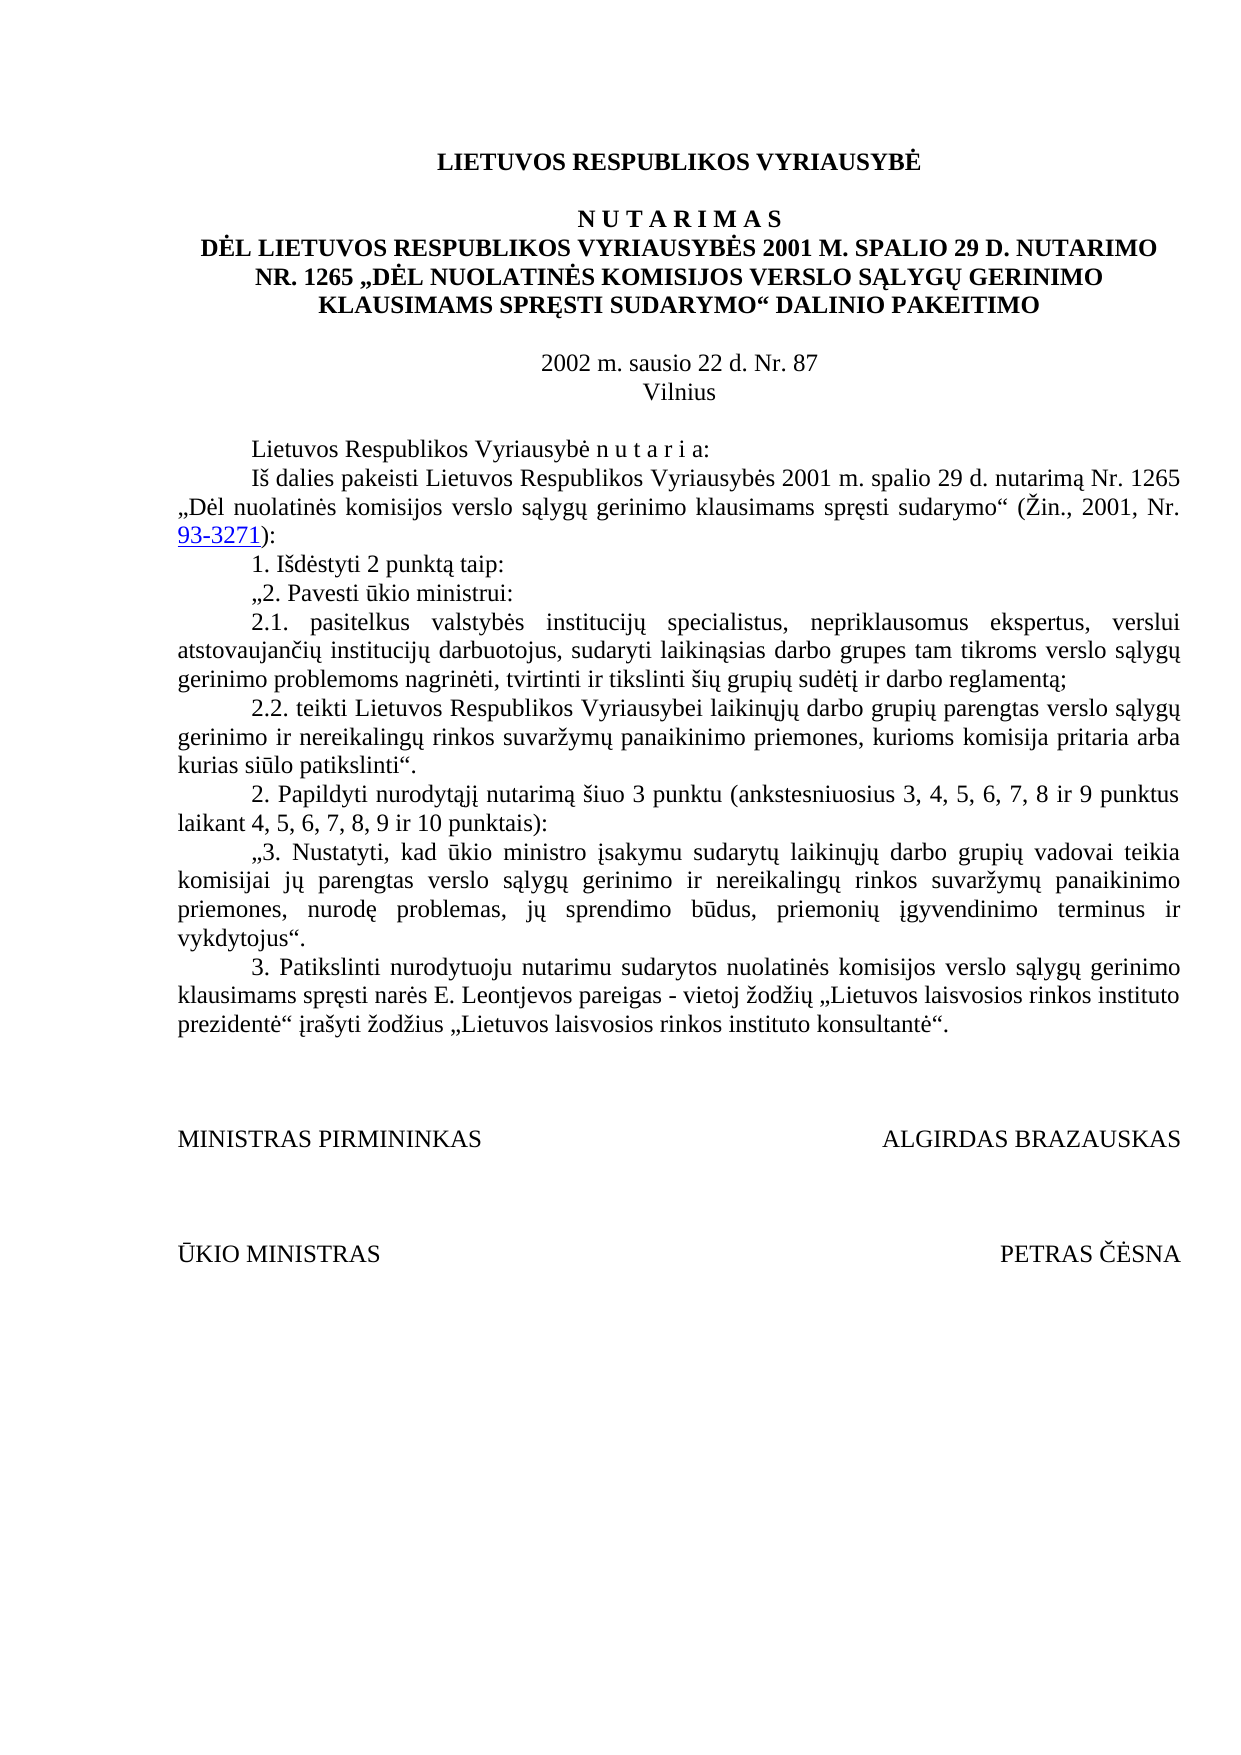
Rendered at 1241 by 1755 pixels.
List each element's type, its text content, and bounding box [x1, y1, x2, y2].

text „3. Nustatyti, kad ūkio ministro įsakymu sudarytų laikinųjų darbo grupių vadovai teikia komisijai jų parengtas verslo sąlygų gerinimo ir nereikalingų rinkos suvaržymų panaikinimo priemones, nurodę problemas, jų sprendimo būdus, priemonių įgyvendinimo terminus ir vykdytojus“. [177, 837, 1181, 952]
text Iš dalies pakeisti Lietuvos Respublikos Vyriausybės 2001 m. spalio 29 d. nutarimą Nr. 1265 „Dėl nuolatinės komisijos verslo sąlygų gerinimo klausimams spręsti sudarymo“ (Žin., 2001, Nr. 93-3271): [177, 463, 1181, 549]
text 2.1. pasitelkus valstybės institucijų specialistus, nepriklausomus ekspertus, verslui atstovaujančių institucijų darbuotojus, sudaryti laikinąsias darbo grupes tam tikroms verslo sąlygų gerinimo problemoms nagrinėti, tvirtinti ir tikslinti šių grupių sudėtį ir darbo reglamentą; [177, 607, 1181, 693]
text 3. Patikslinti nurodytuoju nutarimu sudarytos nuolatinės komisijos verslo sąlygų gerinimo klausimams spręsti narės E. Leontjevos pareigas - vietoj žodžių „Lietuvos laisvosios rinkos instituto prezidentė“ įrašyti žodžius „Lietuvos laisvosios rinkos instituto konsultantė“. [177, 952, 1181, 1038]
text 2.2. teikti Lietuvos Respublikos Vyriausybei laikinųjų darbo grupių parengtas verslo sąlygų gerinimo ir nereikalingų rinkos suvaržymų panaikinimo priemones, kurioms komisija pritaria arba kurias siūlo patikslinti“. [177, 693, 1181, 779]
text 1. Išdėstyti 2 punktą taip: [177, 549, 1181, 578]
text ŪKIO MINISTRAS PETRAS ČĖSNA [177, 1239, 1181, 1268]
text LIETUVOS RESPUBLIKOS VYRIAUSYBĖ [177, 147, 1181, 176]
text 2. Papildyti nurodytąjį nutarimą šiuo 3 punktu (ankstesniuosius 3, 4, 5, 6, 7, 8 ir 9 punktus laikant 4, 5, 6, 7, 8, 9 ir 10 punktais): [177, 779, 1181, 837]
text N U T A R I M A S [177, 204, 1181, 233]
text MINISTRAS PIRMININKAS ALGIRDAS BRAZAUSKAS [177, 1124, 1181, 1153]
text 2002 m. sausio 22 d. Nr. 87 [177, 348, 1181, 377]
text „2. Pavesti ūkio ministrui: [177, 578, 1181, 607]
text Lietuvos Respublikos Vyriausybė nutaria: [177, 434, 1181, 463]
text Vilnius [177, 377, 1181, 406]
text DĖL LIETUVOS RESPUBLIKOS VYRIAUSYBĖS 2001 M. SPALIO 29 D. NUTARIMO NR. 1265 „DĖL NUOLATINĖS KOMISIJOS VERSLO SĄLYGŲ GERINIMO KLAUSIMAMS SPRĘSTI SUDARYMO“ DALINIO PAKEITIMO [177, 233, 1181, 319]
